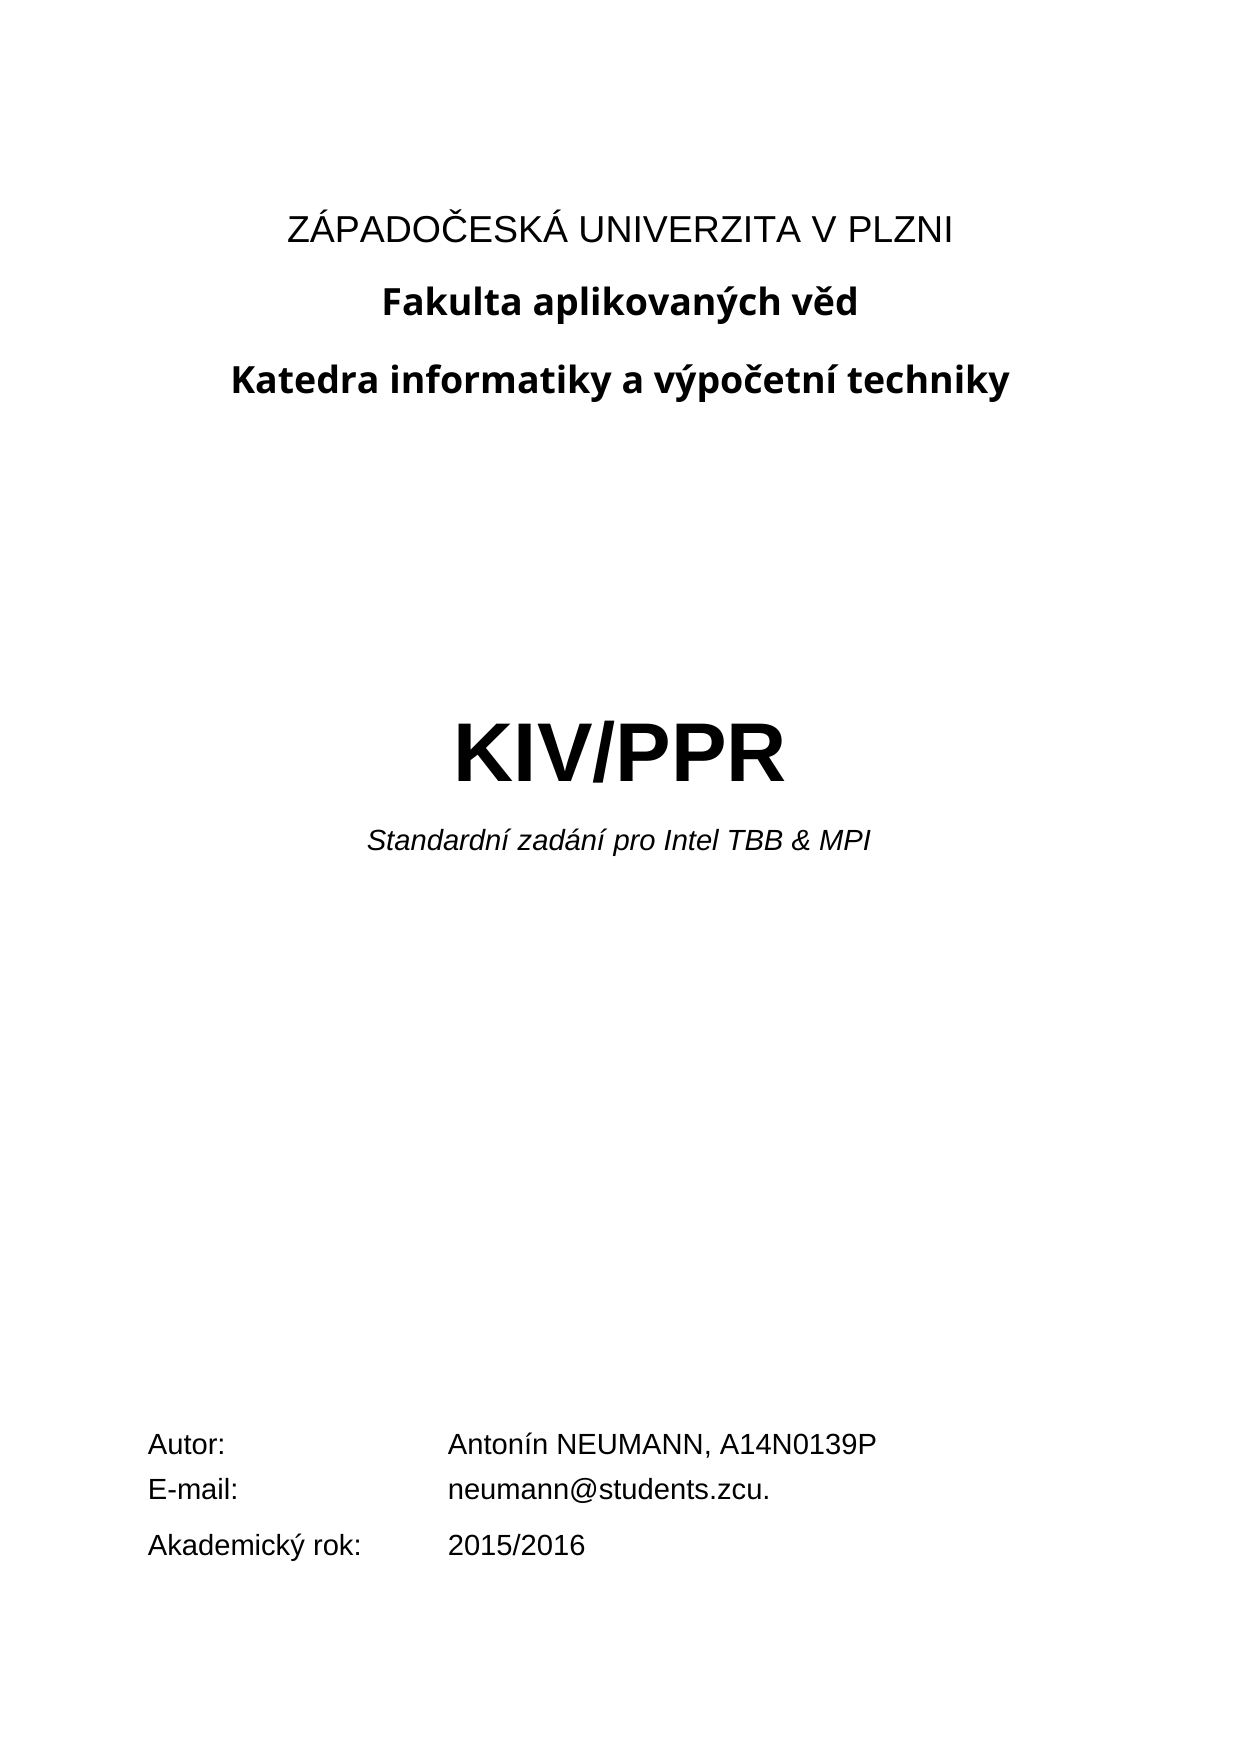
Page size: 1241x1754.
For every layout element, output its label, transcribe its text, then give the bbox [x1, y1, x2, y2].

text ZÁPADOČESKÁ UNIVERZITA V PLZNI [148, 207, 1093, 250]
text Akademický rok: 2015/2016 [148, 1527, 1093, 1561]
title KIV/PPR [148, 703, 1093, 799]
subtitle Standardní zadání pro Intel TBB & MPI [148, 823, 1093, 895]
text E-mail: neumann@students.zcu. [148, 1472, 1093, 1506]
text Fakulta aplikovaných věd [148, 275, 1093, 326]
text Autor: Antonín NEUMANN, A14N0139P [148, 1427, 1093, 1460]
text Katedra informatiky a výpočetní techniky [148, 353, 1093, 404]
